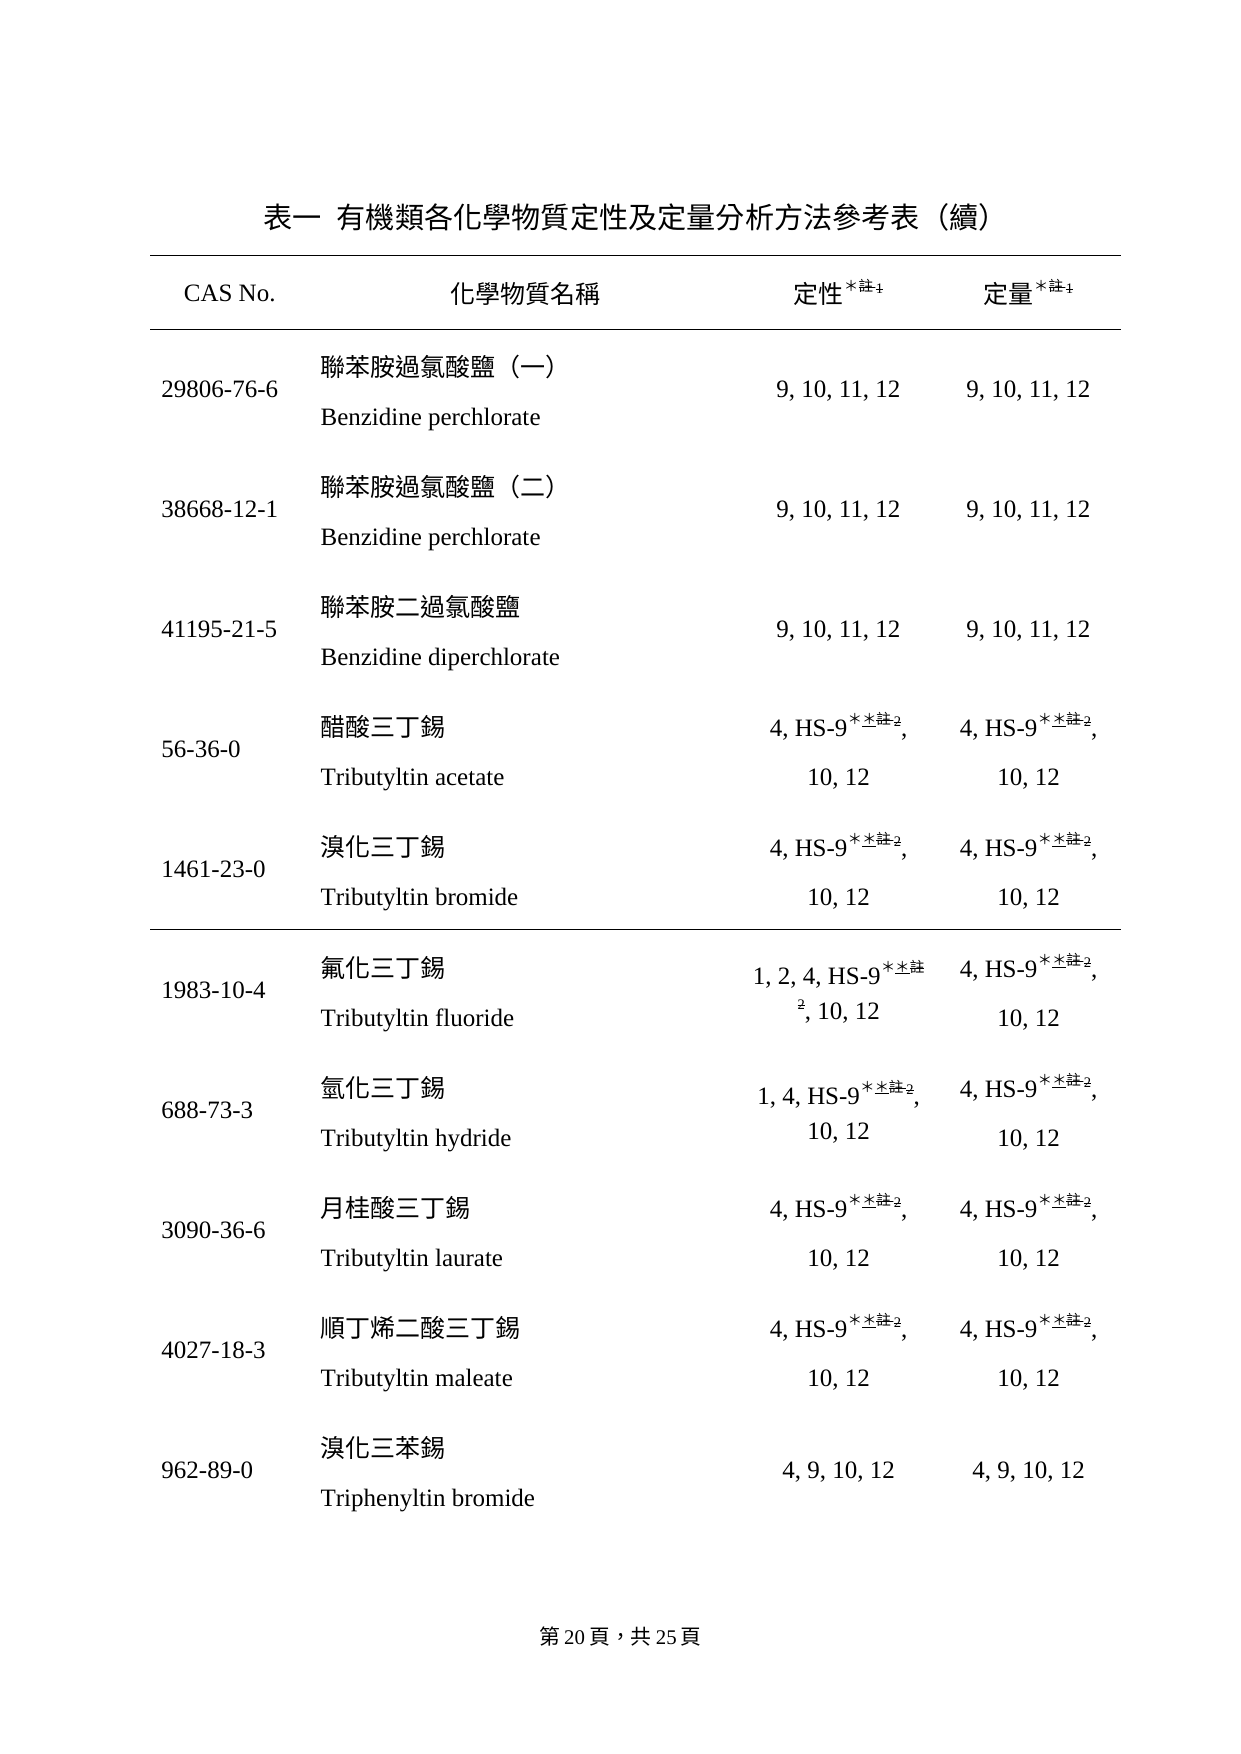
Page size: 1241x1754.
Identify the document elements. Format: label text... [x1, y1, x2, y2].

table_cell 4, HS-9＊＊註2, 10, 12 [936, 930, 1121, 1050]
table_cell 定性＊註1 [741, 256, 936, 329]
table_cell 4, HS-9＊＊註2, 10, 12 [741, 1170, 936, 1290]
table_cell 9, 10, 11, 12 [936, 569, 1121, 689]
table_cell 聯苯胺過氯酸鹽（二） Benzidine perchlorate [309, 449, 741, 569]
table_cell 9, 10, 11, 12 [936, 330, 1121, 449]
table_cell 56-36-0 [150, 689, 309, 809]
table_cell 4, HS-9＊＊註2, 10, 12 [741, 689, 936, 809]
table_cell 4, HS-9＊＊註2, 10, 12 [936, 1170, 1121, 1290]
table_cell 38668-12-1 [150, 449, 309, 569]
table_cell 4, HS-9＊＊註2, 10, 12 [936, 689, 1121, 809]
table_header 表一 有機類各化學物質定性及定量分析方法參考表（續） [150, 177, 1121, 255]
table_cell 聯苯胺二過氯酸鹽 Benzidine diperchlorate [309, 569, 741, 689]
table_cell 氫化三丁錫 Tributyltin hydride [309, 1050, 741, 1170]
table_cell 4027-18-3 [150, 1290, 309, 1410]
table_cell 4, HS-9＊＊註2, 10, 12 [741, 1290, 936, 1410]
table_cell 688-73-3 [150, 1050, 309, 1170]
table_cell 月桂酸三丁錫 Tributyltin laurate [309, 1170, 741, 1290]
table_cell 醋酸三丁錫 Tributyltin acetate [309, 689, 741, 809]
table_cell 化學物質名稱 [309, 256, 741, 329]
table_cell 29806-76-6 [150, 330, 309, 449]
table_cell 4, HS-9＊＊註2, 10, 12 [741, 809, 936, 929]
table_cell 1983-10-4 [150, 930, 309, 1050]
table_cell 聯苯胺過氯酸鹽（一） Benzidine perchlorate [309, 330, 741, 449]
table_cell 1, 4, HS-9＊＊註2, 10, 12 [741, 1050, 936, 1170]
table_cell 9, 10, 11, 12 [936, 449, 1121, 569]
table_cell 9, 10, 11, 12 [741, 569, 936, 689]
table_cell 氟化三丁錫 Tributyltin fluoride [309, 930, 741, 1050]
table_cell 4, HS-9＊＊註2, 10, 12 [936, 1050, 1121, 1170]
table_cell 962-89-0 [150, 1410, 309, 1530]
table_cell 4, HS-9＊＊註2, 10, 12 [936, 1290, 1121, 1410]
table_cell 9, 10, 11, 12 [741, 330, 936, 449]
table_cell CAS No. [150, 256, 309, 329]
table_cell 4, 9, 10, 12 [741, 1410, 936, 1530]
table_cell 1461-23-0 [150, 809, 309, 929]
table_cell 溴化三丁錫 Tributyltin bromide [309, 809, 741, 929]
table_cell 1, 2, 4, HS-9＊＊註2, 10, 12 [741, 930, 936, 1050]
table_cell 溴化三苯錫 Triphenyltin bromide [309, 1410, 741, 1530]
table_cell 3090-36-6 [150, 1170, 309, 1290]
table_cell 9, 10, 11, 12 [741, 449, 936, 569]
table_cell 4, 9, 10, 12 [936, 1410, 1121, 1530]
table_cell 順丁烯二酸三丁錫 Tributyltin maleate [309, 1290, 741, 1410]
table_cell 4, HS-9＊＊註2, 10, 12 [936, 809, 1121, 929]
table_cell 定量＊註1 [936, 256, 1121, 329]
table_cell 41195-21-5 [150, 569, 309, 689]
